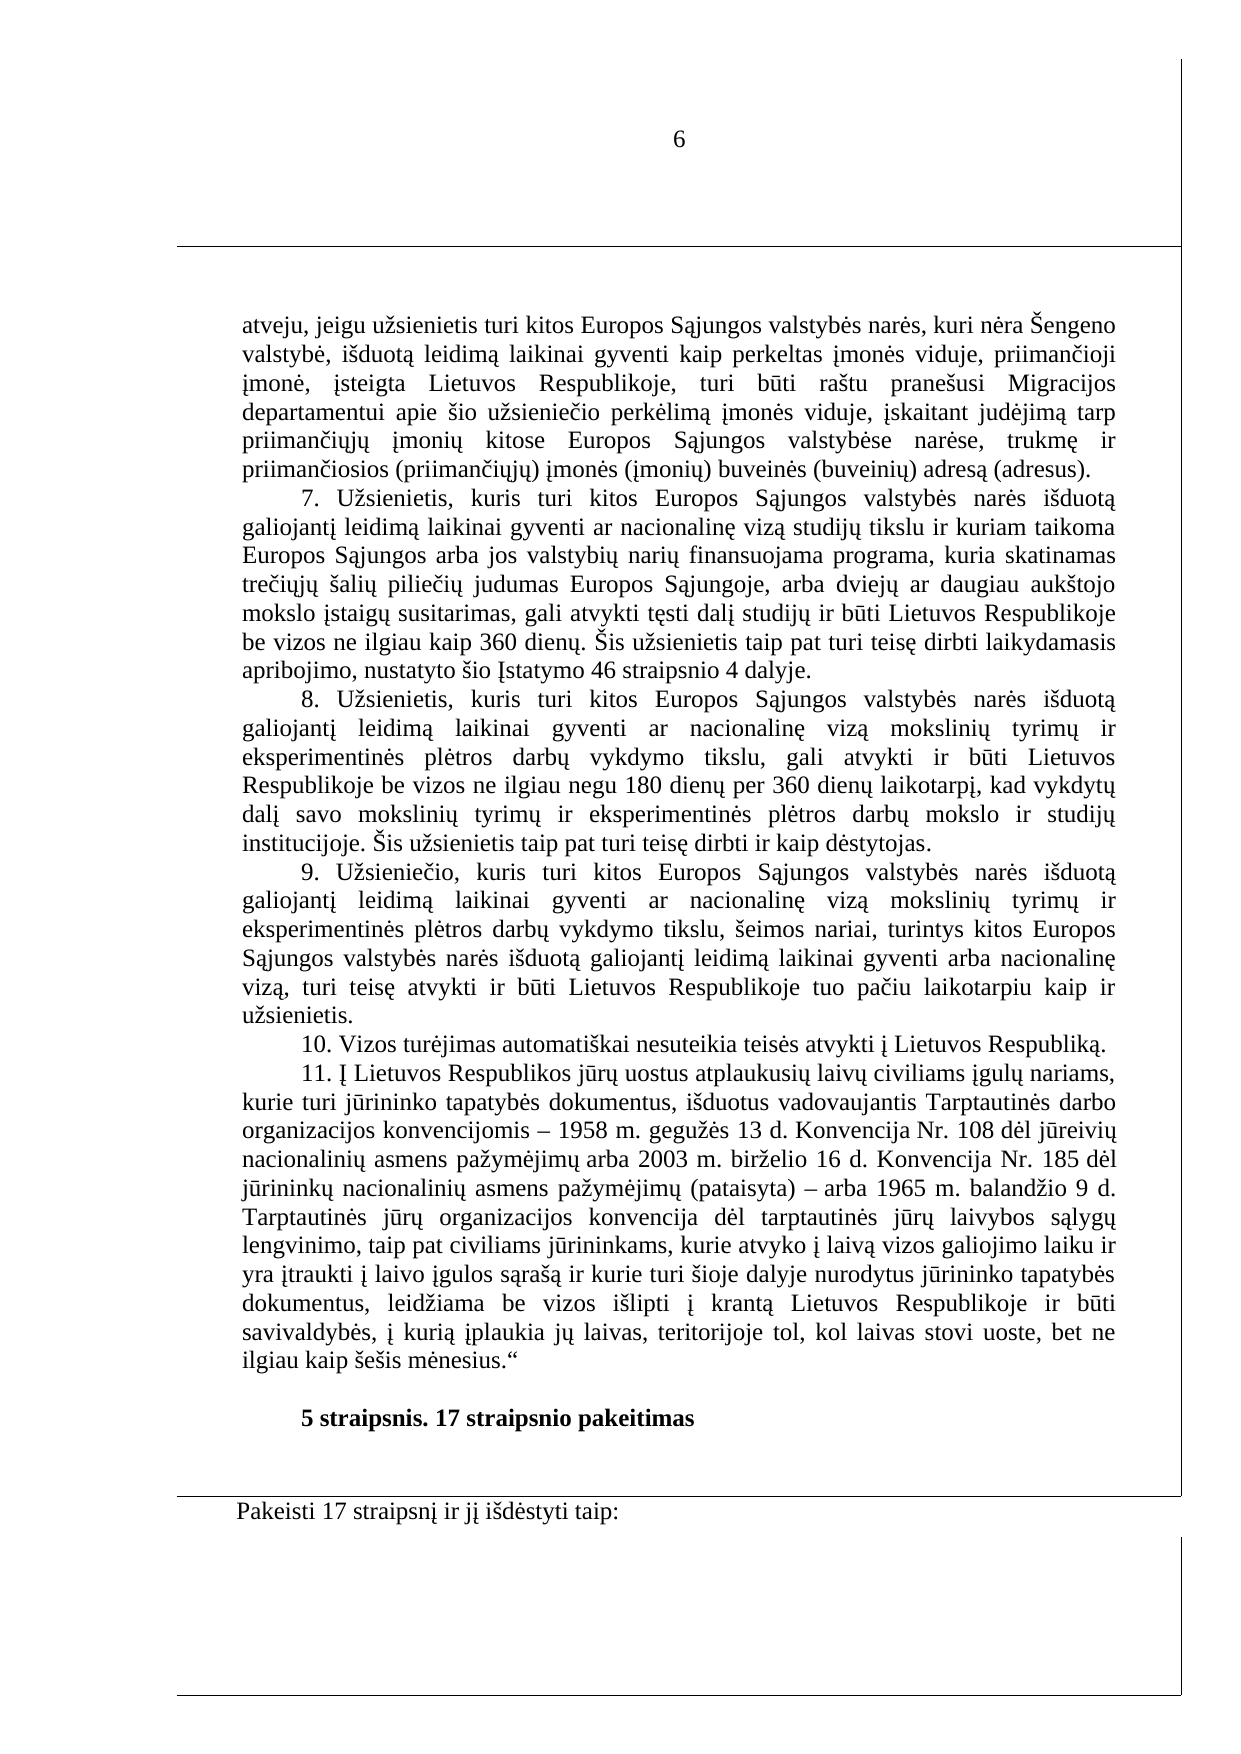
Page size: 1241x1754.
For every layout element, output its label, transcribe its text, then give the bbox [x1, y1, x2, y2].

text 10. Vizos turėjimas automatiškai nesuteikia teisės atvykti į Lietuvos Respubliką. [177, 1029, 1181, 1058]
text 9. Užsieniečio, kuris turi kitos Europos Sąjungos valstybės narės išduotą galiojantį leidimą laikinai gyventi ar nacionalinę vizą mokslinių tyrimų ir eksperimentinės plėtros darbų vykdymo tikslu, šeimos nariai, turintys kitos Europos Sąjungos valstybės narės išduotą galiojantį leidimą laikinai gyventi arba nacionalinę vizą, turi teisę atvykti ir būti Lietuvos Respublikoje tuo pačiu laikotarpiu kaip ir užsienietis. [177, 857, 1181, 1029]
text 5 straipsnis. 17 straipsnio pakeitimas [177, 1403, 1181, 1496]
text 11. Į Lietuvos Respublikos jūrų uostus atplaukusių laivų civiliams įgulų nariams, kurie turi jūrininko tapatybės dokumentus, išduotus vadovaujantis Tarptautinės darbo organizacijos konvencijomis – 1958 m. gegužės 13 d. Konvencija Nr. 108 dėl jūreivių nacionalinių asmens pažymėjimų arba 2003 m. birželio 16 d. Konvencija Nr. 185 dėl jūrininkų nacionalinių asmens pažymėjimų (pataisyta) – arba 1965 m. balandžio 9 d. Tarptautinės jūrų organizacijos konvencija dėl tarptautinės jūrų laivybos sąlygų lengvinimo, taip pat civiliams jūrininkams, kurie atvyko į laivą vizos galiojimo laiku ir yra įtraukti į laivo įgulos sąrašą ir kurie turi šioje dalyje nurodytus jūrininko tapatybės dokumentus, leidžiama be vizos išlipti į krantą Lietuvos Respublikoje ir būti savivaldybės, į kurią įplaukia jų laivas, teritorijoje tol, kol laivas stovi uoste, bet ne ilgiau kaip šešis mėnesius.“ [177, 1058, 1181, 1374]
text 8. Užsienietis, kuris turi kitos Europos Sąjungos valstybės narės išduotą galiojantį leidimą laikinai gyventi ar nacionalinę vizą mokslinių tyrimų ir eksperimentinės plėtros darbų vykdymo tikslu, gali atvykti ir būti Lietuvos Respublikoje be vizos ne ilgiau negu 180 dienų per 360 dienų laikotarpį, kad vykdytų dalį savo mokslinių tyrimų ir eksperimentinės plėtros darbų mokslo ir studijų institucijoje. Šis užsienietis taip pat turi teisę dirbti ir kaip dėstytojas. [177, 684, 1181, 857]
text 7. Užsienietis, kuris turi kitos Europos Sąjungos valstybės narės išduotą galiojantį leidimą laikinai gyventi ar nacionalinę vizą studijų tikslu ir kuriam taikoma Europos Sąjungos arba jos valstybių narių finansuojama programa, kuria skatinamas trečiųjų šalių piliečių judumas Europos Sąjungoje, arba dviejų ar daugiau aukštojo mokslo įstaigų susitarimas, gali atvykti tęsti dalį studijų ir būti Lietuvos Respublikoje be vizos ne ilgiau kaip 360 dienų. Šis užsienietis taip pat turi teisę dirbti laikydamasis apribojimo, nustatyto šio Įstatymo 46 straipsnio 4 dalyje. [177, 483, 1181, 684]
text Pakeisti 17 straipsnį ir jį išdėstyti taip: [177, 1496, 1181, 1525]
text atveju, jeigu užsienietis turi kitos Europos Sąjungos valstybės narės, kuri nėra Šengeno valstybė, išduotą leidimą laikinai gyventi kaip perkeltas įmonės viduje, priimančioji įmonė, įsteigta Lietuvos Respublikoje, turi būti raštu pranešusi Migracijos departamentui apie šio užsieniečio perkėlimą įmonės viduje, įskaitant judėjimą tarp priimančiųjų įmonių kitose Europos Sąjungos valstybėse narėse, trukmę ir priimančiosios (priimančiųjų) įmonės (įmonių) buveinės (buveinių) adresą (adresus). [177, 246, 1181, 483]
